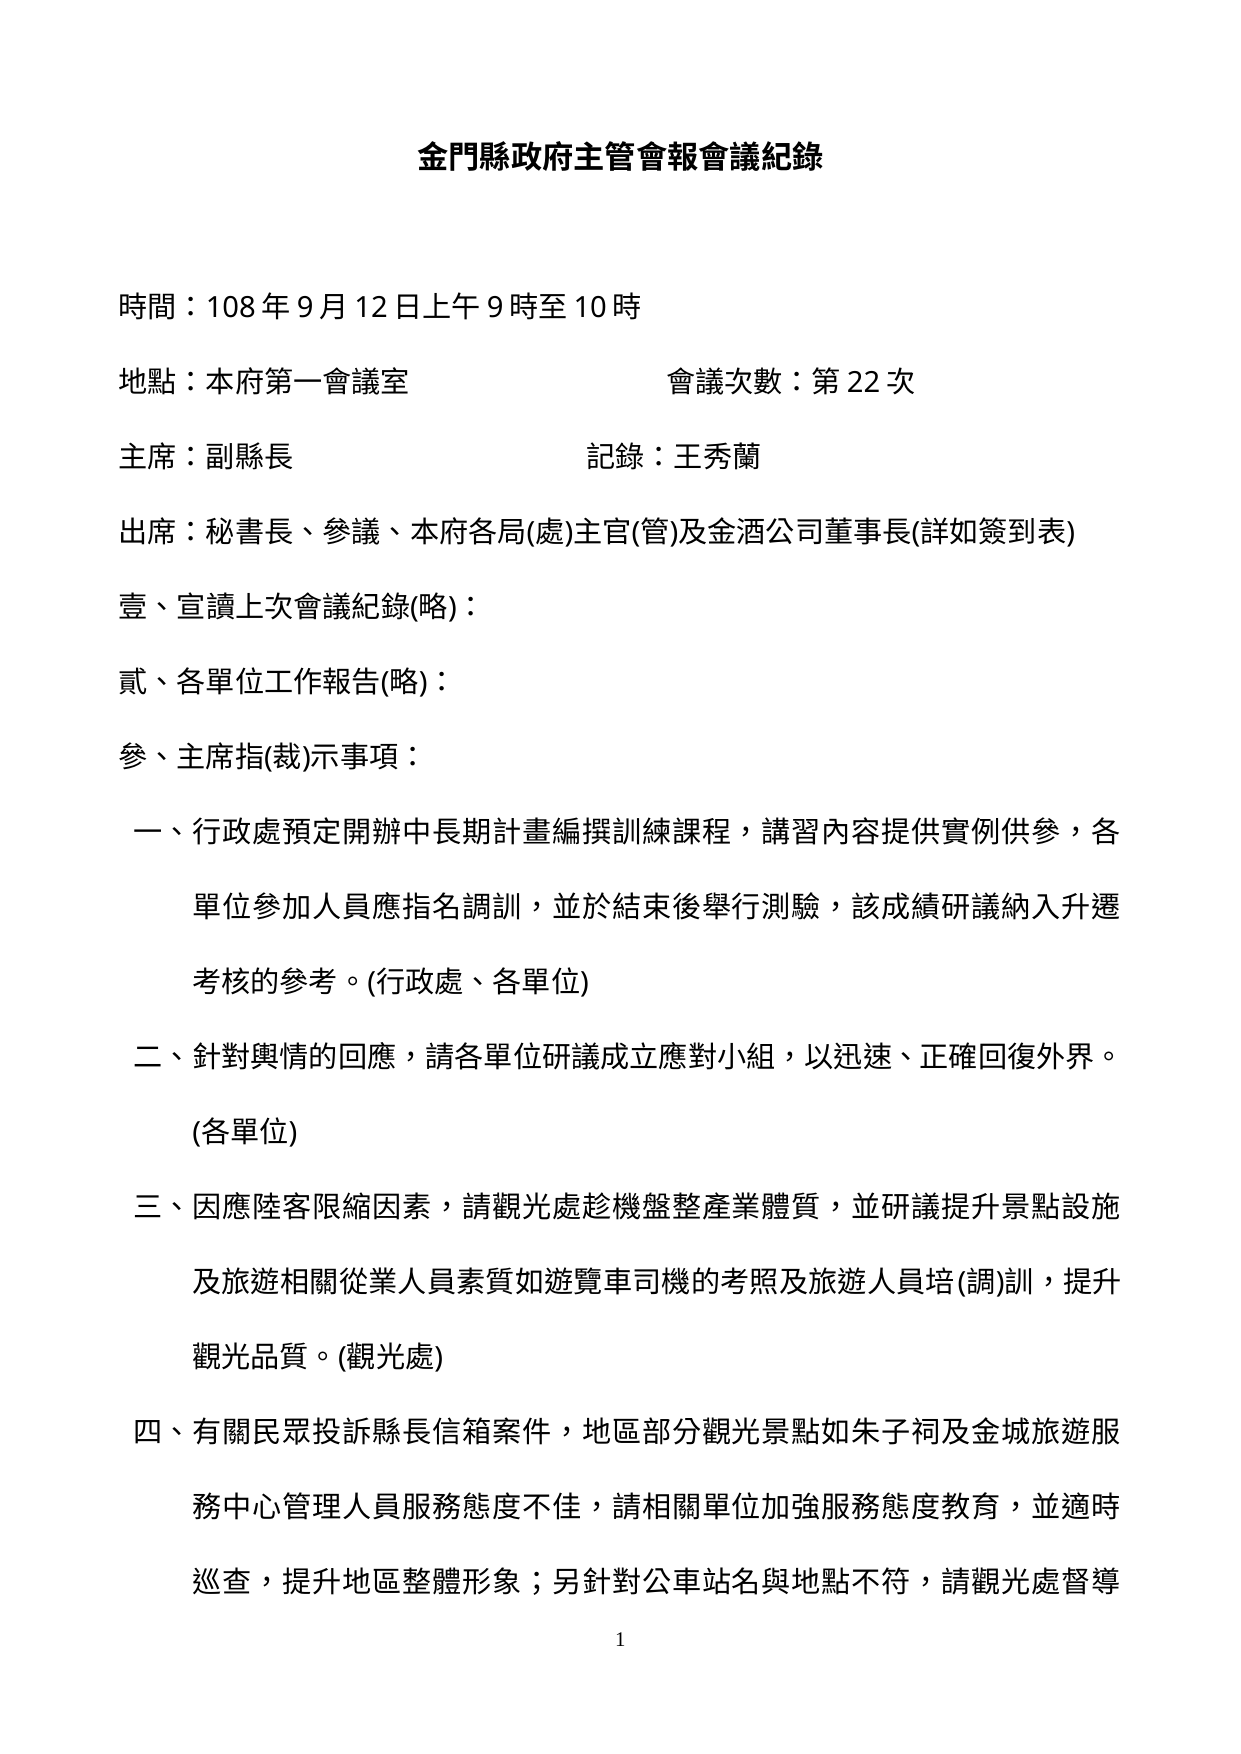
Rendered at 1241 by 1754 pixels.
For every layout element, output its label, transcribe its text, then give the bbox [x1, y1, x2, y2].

text 時間：108年9月12日上午9時至10時 [118, 267, 1122, 342]
text 金門縣政府主管會報會議紀錄 [118, 117, 1122, 192]
text 出席：秘書長、參議、本府各局(處)主官(管)及金酒公司董事長(詳如簽到表) [118, 492, 1122, 567]
text 地點：本府第一會議室 會議次數：第22次 [118, 342, 1122, 417]
list 針對輿情的回應，請各單位研議成立應對小組，以迅速、正確回復外界。(各單位) [133, 1017, 1122, 1167]
list 有關民眾投訴縣長信箱案件，地區部分觀光景點如朱子祠及金城旅遊服務中心管理人員服務態度不佳，請相關單位加強服務態度教育，並適時巡查，提升地區整體形象；另針對公車站名與地點不符，請觀光處督導 [133, 1392, 1122, 1617]
text 主席：副縣長 記錄：王秀蘭 [118, 417, 1122, 492]
text 貳、各單位工作報告(略)： [118, 642, 1122, 717]
list 壹、宣讀上次會議紀錄(略)： [118, 567, 1122, 642]
list 行政處預定開辦中長期計畫編撰訓練課程，講習內容提供實例供參，各單位參加人員應指名調訓，並於結束後舉行測驗，該成績研議納入升遷考核的參考。(行政處、各單位) [133, 792, 1122, 1017]
list 因應陸客限縮因素，請觀光處趁機盤整產業體質，並研議提升景點設施及旅遊相關從業人員素質如遊覽車司機的考照及旅遊人員培(調)訓，提升觀光品質。(觀光處) [133, 1167, 1122, 1392]
text 參、主席指(裁)示事項： [118, 717, 1122, 792]
